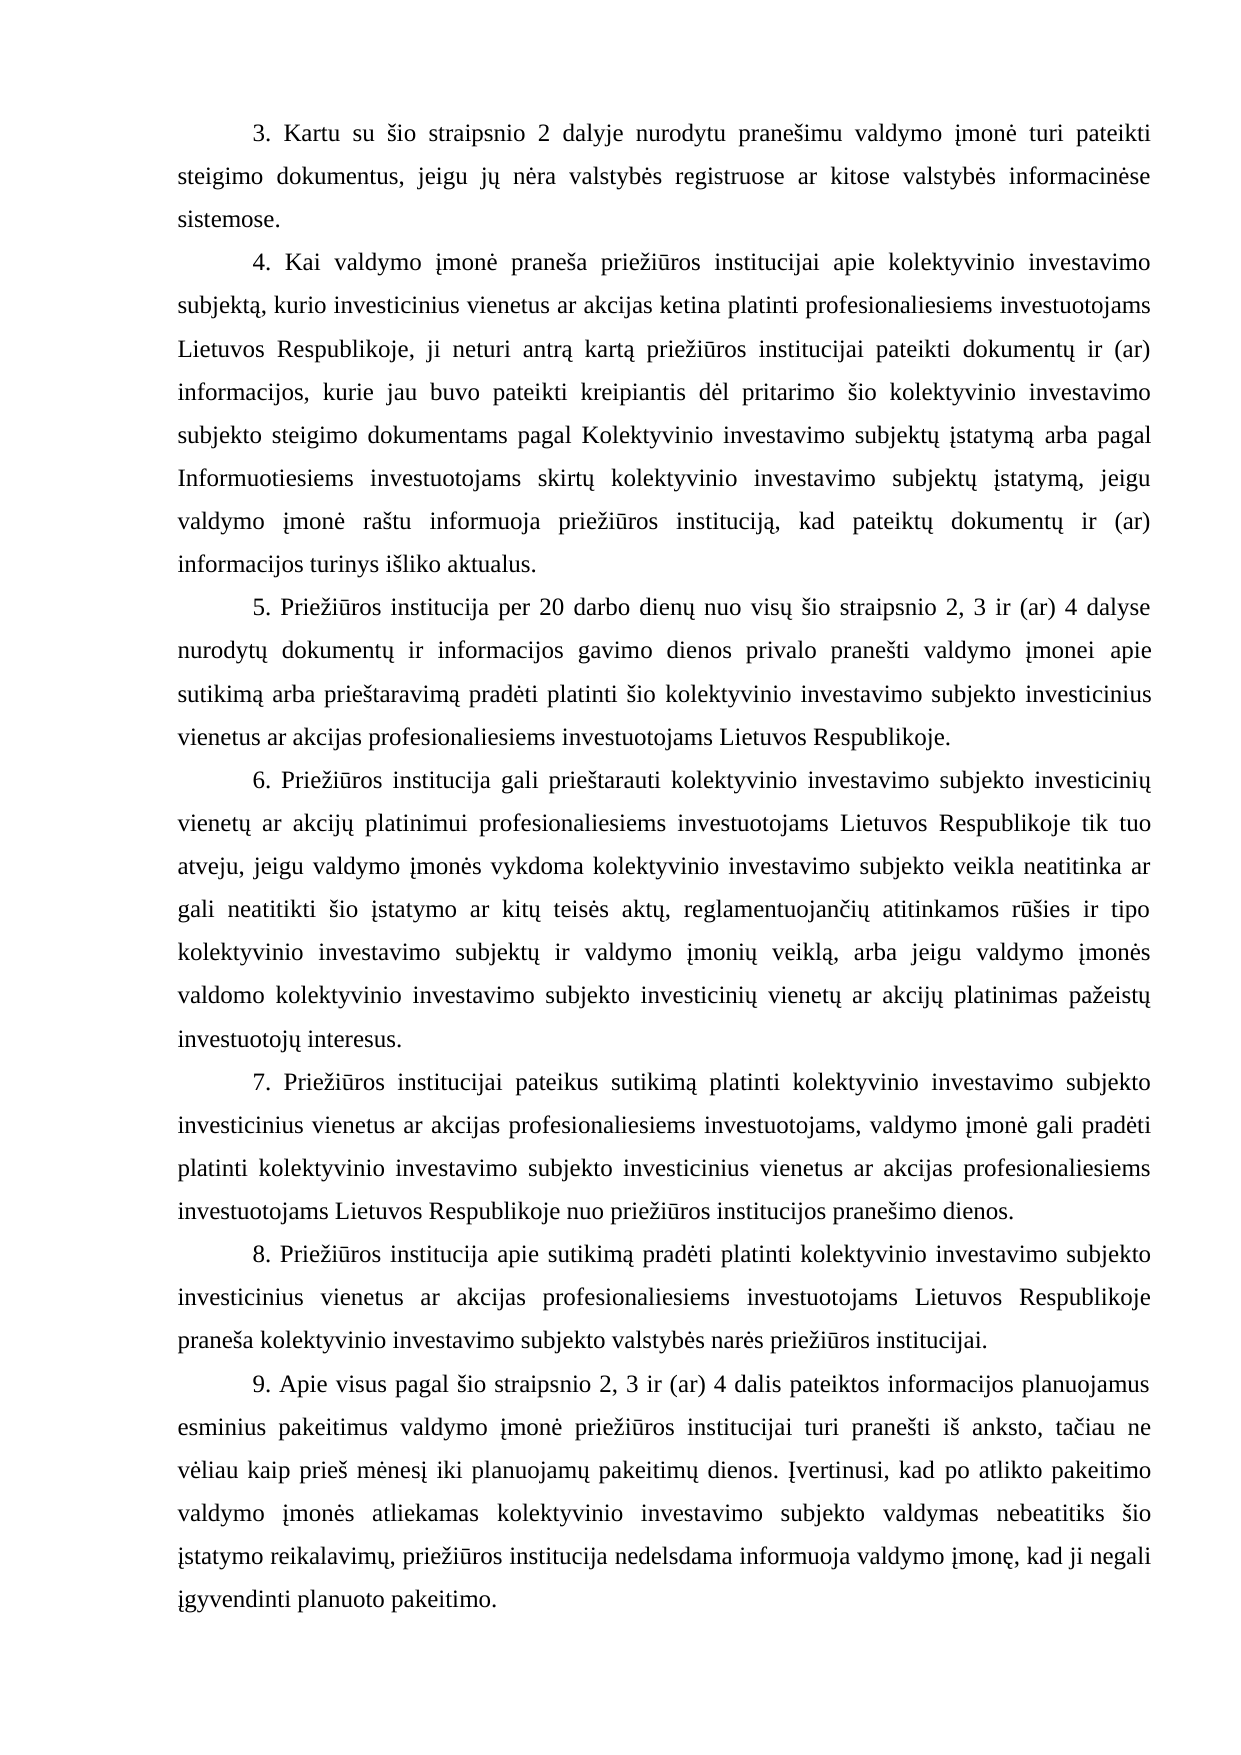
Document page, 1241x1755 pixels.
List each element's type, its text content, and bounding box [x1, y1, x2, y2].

text 7. Priežiūros institucijai pateikus sutikimą platinti kolektyvinio investavimo subjekto investicinius vienetus ar akcijas profesionaliesiems investuotojams, valdymo įmonė gali pradėti platinti kolektyvinio investavimo subjekto investicinius vienetus ar akcijas profesionaliesiems investuotojams Lietuvos Respublikoje nuo priežiūros institucijos pranešimo dienos. [177, 1067, 1152, 1225]
text 8. Priežiūros institucija apie sutikimą pradėti platinti kolektyvinio investavimo subjekto investicinius vienetus ar akcijas profesionaliesiems investuotojams Lietuvos Respublikoje praneša kolektyvinio investavimo subjekto valstybės narės priežiūros institucijai. [177, 1239, 1152, 1354]
text 9. Apie visus pagal šio straipsnio 2, 3 ir (ar) 4 dalis pateiktos informacijos planuojamus esminius pakeitimus valdymo įmonė priežiūros institucijai turi pranešti iš anksto, tačiau ne vėliau kaip prieš mėnesį iki planuojamų pakeitimų dienos. Įvertinusi, kad po atlikto pakeitimo valdymo įmonės atliekamas kolektyvinio investavimo subjekto valdymas nebeatitiks šio įstatymo reikalavimų, priežiūros institucija nedelsdama informuoja valdymo įmonę, kad ji negali įgyvendinti planuoto pakeitimo. [177, 1369, 1152, 1613]
text 6. Priežiūros institucija gali prieštarauti kolektyvinio investavimo subjekto investicinių vienetų ar akcijų platinimui profesionaliesiems investuotojams Lietuvos Respublikoje tik tuo atveju, jeigu valdymo įmonės vykdoma kolektyvinio investavimo subjekto veikla neatitinka ar gali neatitikti šio įstatymo ar kitų teisės aktų, reglamentuojančių atitinkamos rūšies ir tipo kolektyvinio investavimo subjektų ir valdymo įmonių veiklą, arba jeigu valdymo įmonės valdomo kolektyvinio investavimo subjekto investicinių vienetų ar akcijų platinimas pažeistų investuotojų interesus. [177, 765, 1152, 1052]
text 5. Priežiūros institucija per 20 darbo dienų nuo visų šio straipsnio 2, 3 ir (ar) 4 dalyse nurodytų dokumentų ir informacijos gavimo dienos privalo pranešti valdymo įmonei apie sutikimą arba prieštaravimą pradėti platinti šio kolektyvinio investavimo subjekto investicinius vienetus ar akcijas profesionaliesiems investuotojams Lietuvos Respublikoje. [177, 592, 1152, 751]
text 3. Kartu su šio straipsnio 2 dalyje nurodytu pranešimu valdymo įmonė turi pateikti steigimo dokumentus, jeigu jų nėra valstybės registruose ar kitose valstybės informacinėse sistemose. [177, 118, 1152, 233]
text 4. Kai valdymo įmonė praneša priežiūros institucijai apie kolektyvinio investavimo subjektą, kurio investicinius vienetus ar akcijas ketina platinti profesionaliesiems investuotojams Lietuvos Respublikoje, ji neturi antrą kartą priežiūros institucijai pateikti dokumentų ir (ar) informacijos, kurie jau buvo pateikti kreipiantis dėl pritarimo šio kolektyvinio investavimo subjekto steigimo dokumentams pagal Kolektyvinio investavimo subjektų įstatymą arba pagal Informuotiesiems investuotojams skirtų kolektyvinio investavimo subjektų įstatymą, jeigu valdymo įmonė raštu informuoja priežiūros instituciją, kad pateiktų dokumentų ir (ar) informacijos turinys išliko aktualus. [177, 247, 1152, 578]
